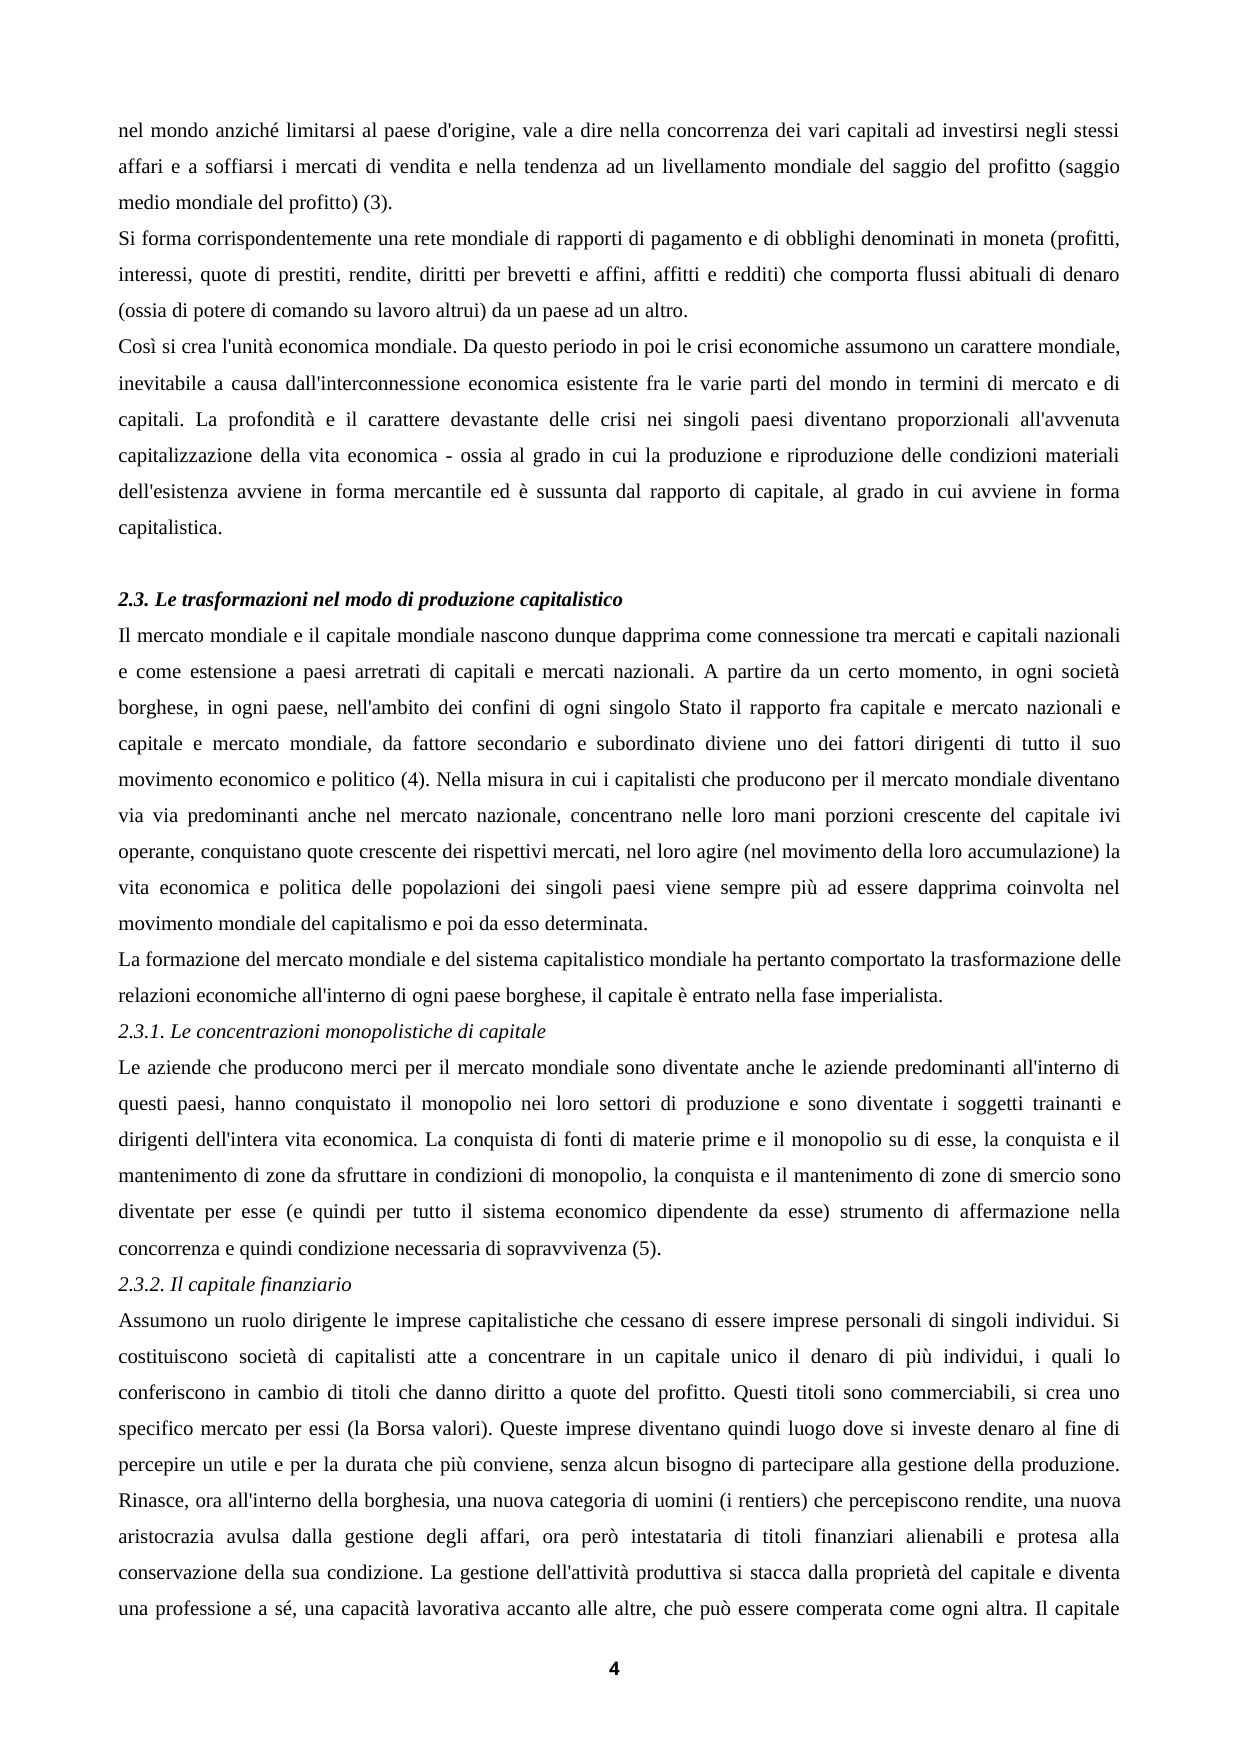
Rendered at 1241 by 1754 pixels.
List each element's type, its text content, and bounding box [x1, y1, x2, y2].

text Il mercato mondiale e il capitale mondiale nascono dunque dapprima come connessione tra mercati e capitali nazionali e come estensione a paesi arretrati di capitali e mercati nazionali. A partire da un certo momento, in ogni società borghese, in ogni paese, nell'ambito dei confini di ogni singolo Stato il rapporto fra capitale e mercato nazionali e capitale e mercato mondiale, da fattore secondario e subordinato diviene uno dei fattori dirigenti di tutto il suo movimento economico e politico (4). Nella misura in cui i capitalisti che producono per il mercato mondiale diventano via via predominanti anche nel mercato nazionale, concentrano nelle loro mani porzioni crescente del capitale ivi operante, conquistano quote crescente dei rispettivi mercati, nel loro agire (nel movimento della loro accumulazione) la vita economica e politica delle popolazioni dei singoli paesi viene sempre più ad essere dapprima coinvolta nel movimento mondiale del capitalismo e poi da esso determinata. [118, 623, 1122, 935]
text nel mondo anziché limitarsi al paese d'origine, vale a dire nella concorrenza dei vari capitali ad investirsi negli stessi affari e a soffiarsi i mercati di vendita e nella tendenza ad un livellamento mondiale del saggio del profitto (saggio medio mondiale del profitto) (3). [118, 118, 1122, 214]
text Assumono un ruolo dirigente le imprese capitalistiche che cessano di essere imprese personali di singoli individui. Si costituiscono società di capitalisti atte a concentrare in un capitale unico il denaro di più individui, i quali lo conferiscono in cambio di titoli che danno diritto a quote del profitto. Questi titoli sono commerciabili, si crea uno specifico mercato per essi (la Borsa valori). Queste imprese diventano quindi luogo dove si investe denaro al fine di percepire un utile e per la durata che più conviene, senza alcun bisogno di partecipare alla gestione della produzione. Rinasce, ora all'interno della borghesia, una nuova categoria di uomini (i rentiers) che percepiscono rendite, una nuova aristocrazia avulsa dalla gestione degli affari, ora però intestataria di titoli finanziari alienabili e protesa alla conservazione della sua condizione. La gestione dell'attività produttiva si stacca dalla proprietà del capitale e diventa una professione a sé, una capacità lavorativa accanto alle altre, che può essere comperata come ogni altra. Il capitale [118, 1307, 1122, 1620]
text La formazione del mercato mondiale e del sistema capitalistico mondiale ha pertanto comportato la trasformazione delle relazioni economiche all'interno di ogni paese borghese, il capitale è entrato nella fase imperialista. [118, 947, 1122, 1007]
text 2.3.2. Il capitale finanziario [118, 1271, 1122, 1296]
text 2.3.1. Le concentrazioni monopolistiche di capitale [118, 1019, 1122, 1043]
text Così si crea l'unità economica mondiale. Da questo periodo in poi le crisi economiche assumono un carattere mondiale, inevitabile a causa dall'interconnessione economica esistente fra le varie parti del mondo in termini di mercato e di capitali. La profondità e il carattere devastante delle crisi nei singoli paesi diventano proporzionali all'avvenuta capitalizzazione della vita economica - ossia al grado in cui la produzione e riproduzione delle condizioni materiali dell'esistenza avviene in forma mercantile ed è sussunta dal rapporto di capitale, al grado in cui avviene in forma capitalistica. [118, 334, 1122, 539]
text Si forma corrispondentemente una rete mondiale di rapporti di pagamento e di obblighi denominati in moneta (profitti, interessi, quote di prestiti, rendite, diritti per brevetti e affini, affitti e redditi) che comporta flussi abituali di denaro (ossia di potere di comando su lavoro altrui) da un paese ad un altro. [118, 226, 1122, 322]
text 2.3. Le trasformazioni nel modo di produzione capitalistico [118, 587, 1122, 611]
text Le aziende che producono merci per il mercato mondiale sono diventate anche le aziende predominanti all'interno di questi paesi, hanno conquistato il monopolio nei loro settori di produzione e sono diventate i soggetti trainanti e dirigenti dell'intera vita economica. La conquista di fonti di materie prime e il monopolio su di esse, la conquista e il mantenimento di zone da sfruttare in condizioni di monopolio, la conquista e il mantenimento di zone di smercio sono diventate per esse (e quindi per tutto il sistema economico dipendente da esse) strumento di affermazione nella concorrenza e quindi condizione necessaria di sopravvivenza (5). [118, 1055, 1122, 1259]
